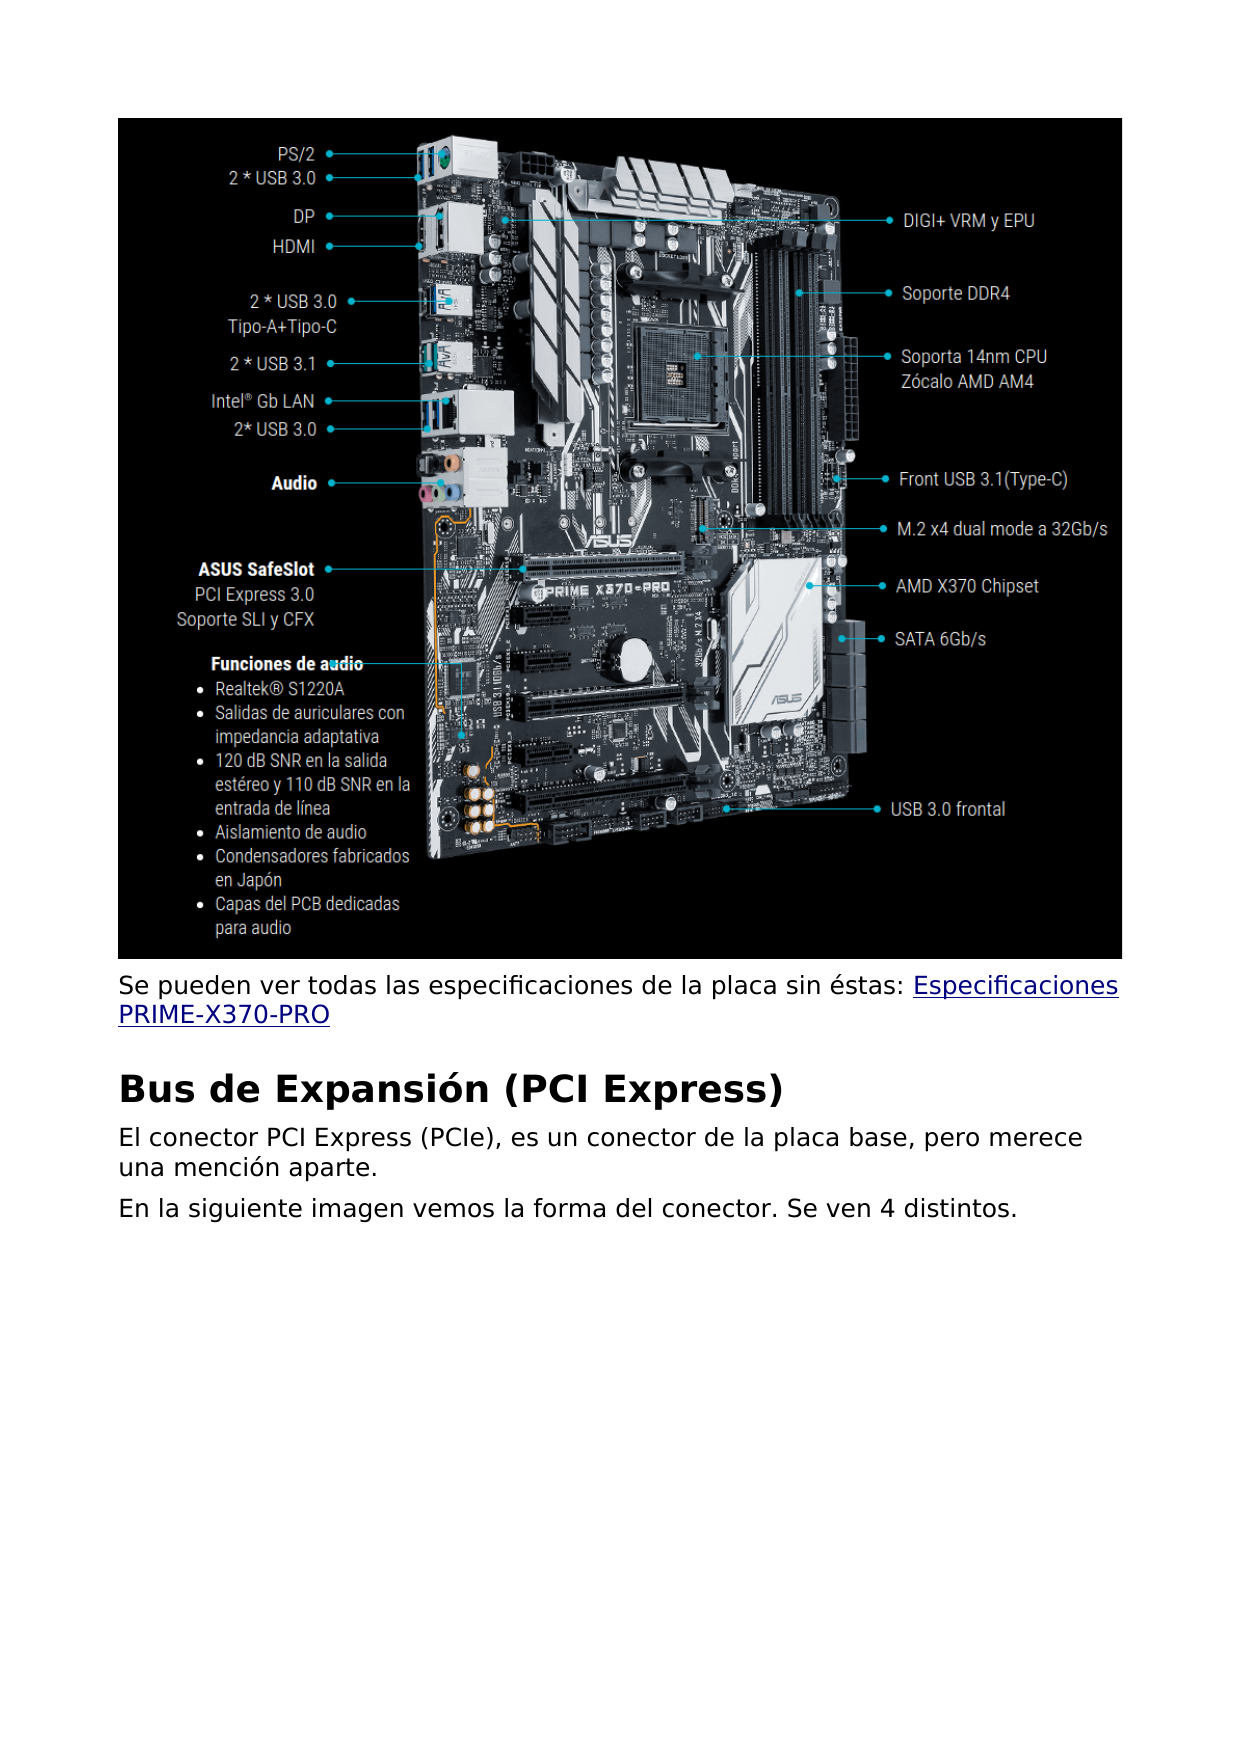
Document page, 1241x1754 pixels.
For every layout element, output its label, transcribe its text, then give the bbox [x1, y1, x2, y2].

text El conector PCI Express (PCIe), es un conector de la placa base, pero merece una mención aparte. [118, 1123, 1122, 1182]
picture [118, 118, 1123, 959]
text Se pueden ver todas las especificaciones de la placa sin éstas: Especificaciones PRIME-X370-PRO [118, 972, 1122, 1030]
subtitle Bus de Expansión (PCI Express) [118, 1067, 1122, 1111]
text En la siguiente imagen vemos la forma del conector. Se ven 4 distintos. [118, 1194, 1122, 1223]
